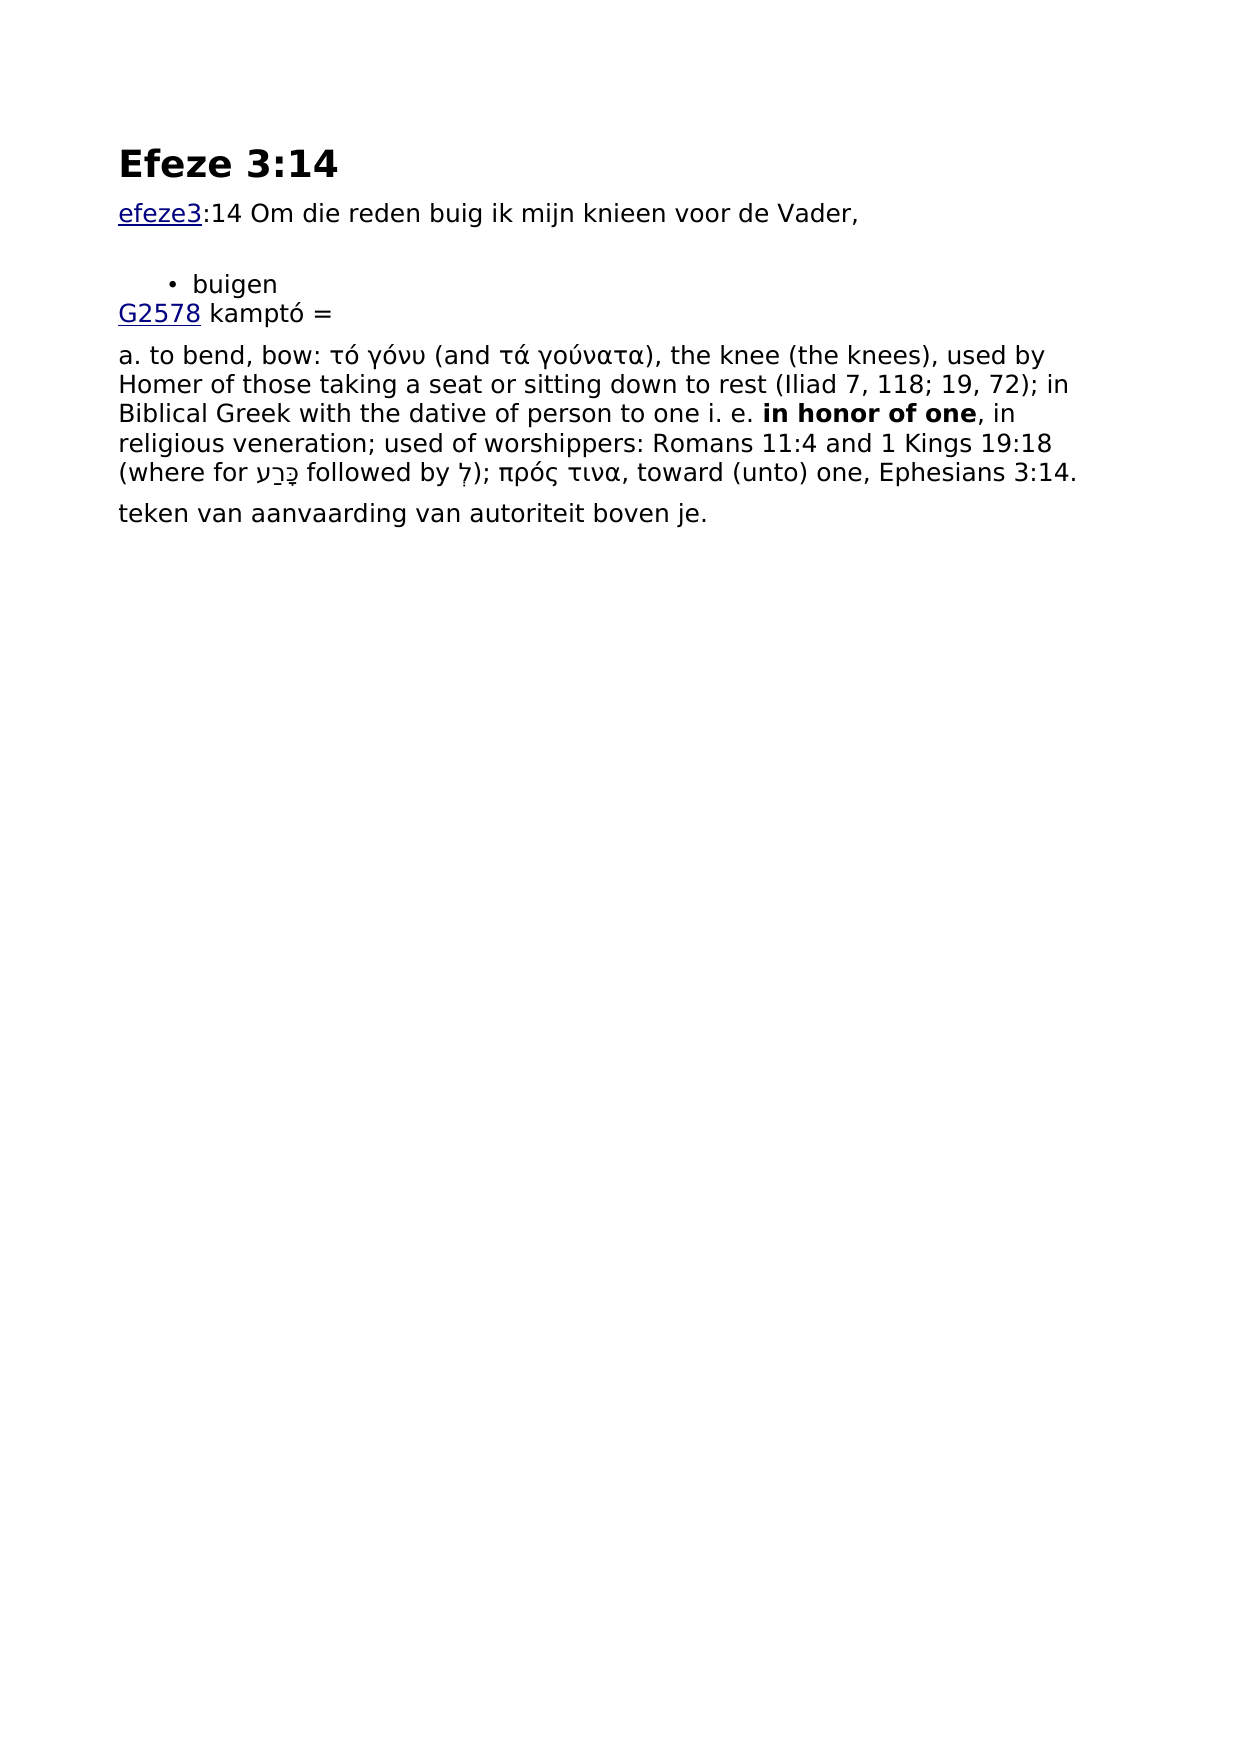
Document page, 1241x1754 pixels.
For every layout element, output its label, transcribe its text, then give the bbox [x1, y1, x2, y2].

text a. to bend, bow: τό γόνυ (and τά γούνατα), the knee (the knees), used by Homer of those taking a seat or sitting down to rest (Iliad 7, 118; 19, 72); in Biblical Greek with the dative of person to one i. e. in honor of one, in religious veneration; used of worshippers: Romans 11:4 and 1 Kings 19:18 (where for כָּרַע followed by לְ); πρός τινα, toward (unto) one, Ephesians 3:14. [118, 341, 1122, 487]
subtitle Efeze 3:14 [118, 143, 1122, 187]
text G2578 kamptó = [118, 299, 1122, 329]
text efeze3:14 Om die reden buig ik mijn knieen voor de Vader, [118, 199, 1122, 228]
text teken van aanvaarding van autoriteit boven je. [118, 499, 1122, 529]
list buigen [177, 270, 1122, 299]
